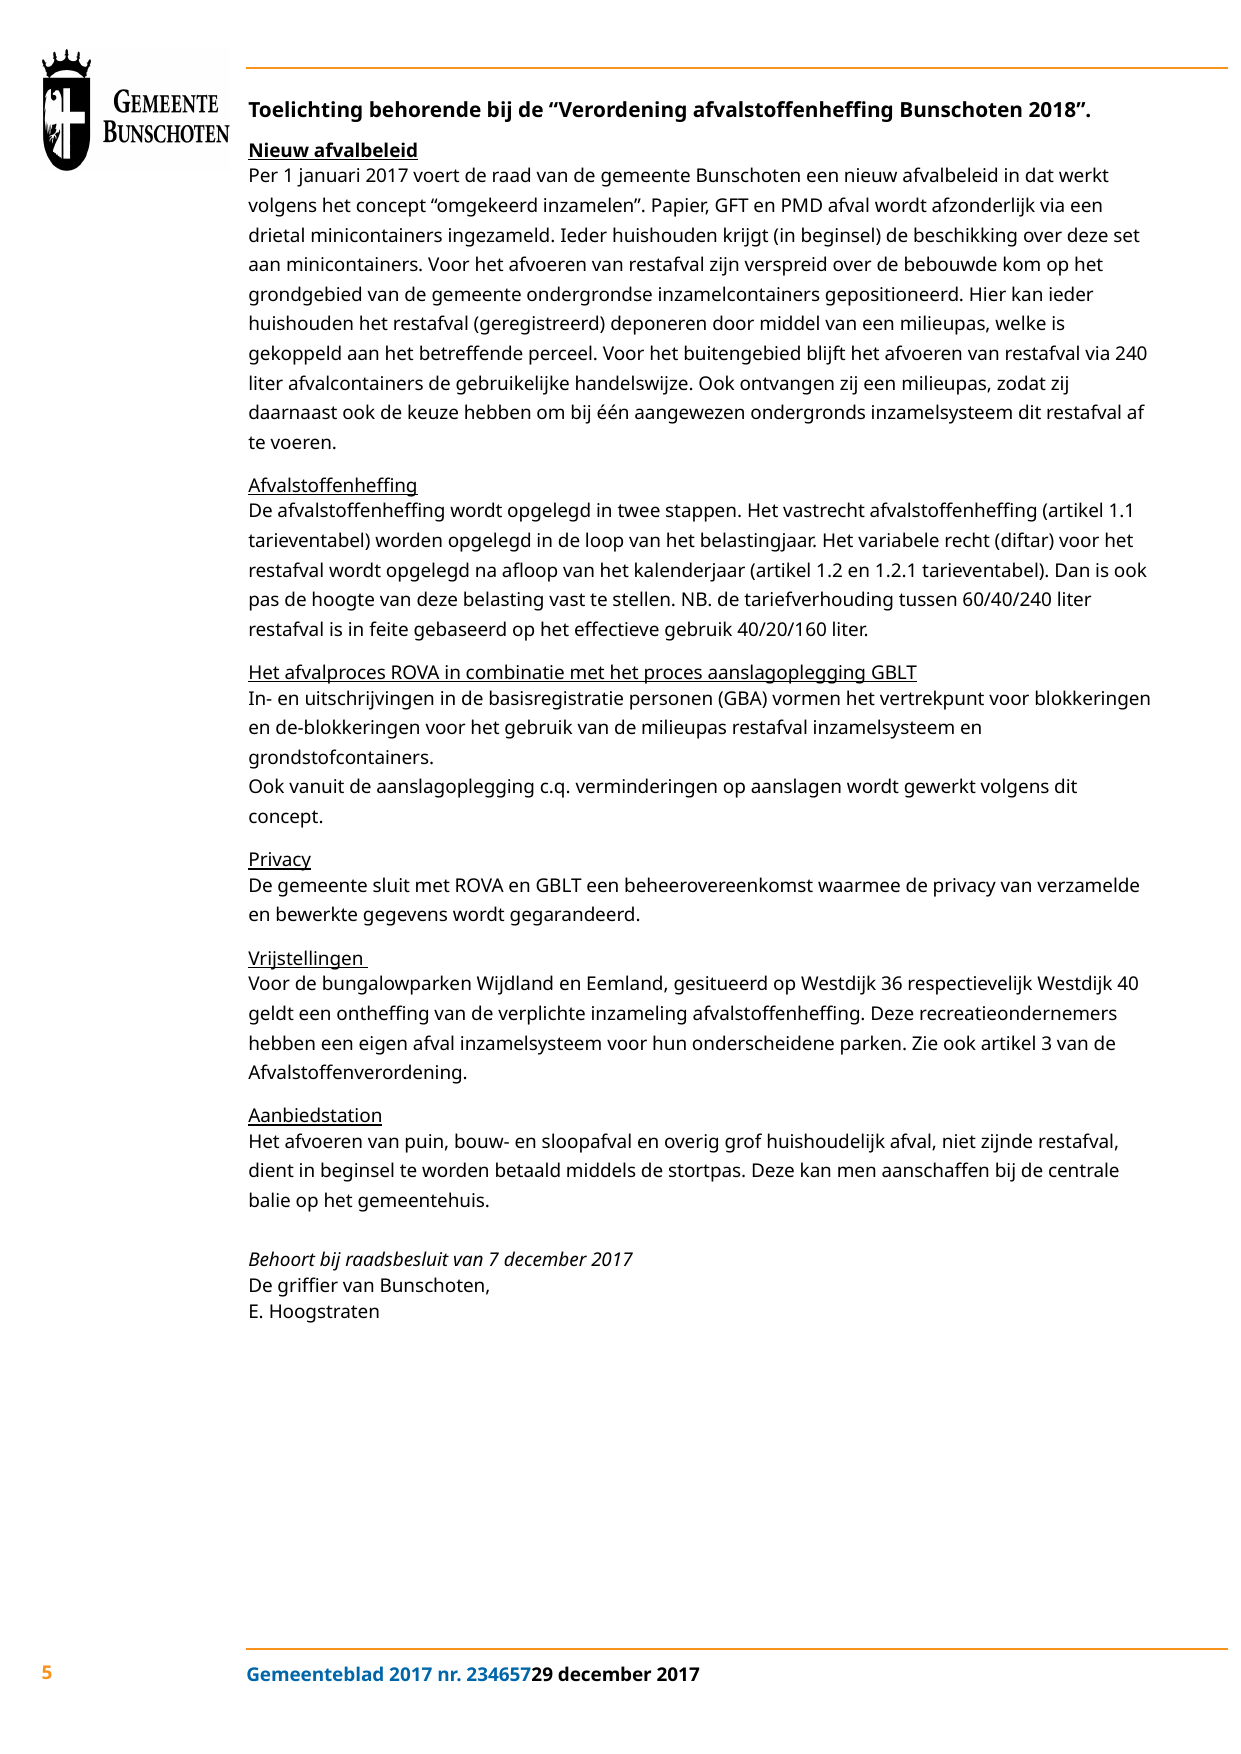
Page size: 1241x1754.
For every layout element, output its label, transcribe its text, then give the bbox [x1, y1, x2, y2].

picture [41, 47, 231, 172]
text Ook vanuit de aanslagoplegging c.q. verminderingen op aanslagen wordt gewerkt volgens dit concept. [248, 774, 1152, 829]
text Vrijstellingen [248, 945, 1152, 971]
text Privacy [248, 846, 1152, 872]
text De afvalstoffenheffing wordt opgelegd in twee stappen. Het vastrecht afvalstoffenheffing (artikel 1.1 tarieventabel) worden opgelegd in de loop van het belastingjaar. Het variabele recht (diftar) voor het restafval wordt opgelegd na afloop van het kalenderjaar (artikel 1.2 en 1.2.1 tarieventabel). Dan is ook pas de hoogte van deze belasting vast te stellen. NB. de tariefverhouding tussen 60/40/240 liter restafval is in feite gebaseerd op het effectieve gebruik 40/20/160 liter. [248, 498, 1152, 642]
text Aanbiedstation [248, 1102, 1152, 1128]
text Toelichting behorende bij de “Verordening afvalstoffenheffing Bunschoten 2018”. [248, 95, 1152, 123]
text E. Hoogstraten [248, 1298, 1152, 1324]
text Afvalstoffenheffing [248, 472, 1152, 498]
text Voor de bungalowparken Wijdland en Eemland, gesitueerd op Westdijk 36 respectievelijk Westdijk 40 geldt een ontheffing van de verplichte inzameling afvalstoffenheffing. Deze recreatieondernemers hebben een eigen afval inzamelsysteem voor hun onderscheidene parken. Zie ook artikel 3 van de Afvalstoffenverordening. [248, 971, 1152, 1085]
text Het afvoeren van puin, bouw- en sloopafval en overig grof huishoudelijk afval, niet zijnde restafval, dient in beginsel te worden betaald middels de stortpas. Deze kan men aanschaffen bij de centrale balie op het gemeentehuis. [248, 1128, 1152, 1213]
text Het afvalproces ROVA in combinatie met het proces aanslagoplegging GBLT [248, 659, 1152, 685]
text Nieuw afvalbeleid [248, 137, 1152, 163]
text Behoort bij raadsbesluit van 7 december 2017 [248, 1246, 1152, 1272]
text De griffier van Bunschoten, [248, 1272, 1152, 1298]
text In- en uitschrijvingen in de basisregistratie personen (GBA) vormen het vertrekpunt voor blokkeringen en de-blokkeringen voor het gebruik van de milieupas restafval inzamelsysteem en grondstofcontainers. [248, 685, 1152, 770]
text De gemeente sluit met ROVA en GBLT een beheerovereenkomst waarmee de privacy van verzamelde en bewerkte gegevens wordt gegarandeerd. [248, 872, 1152, 927]
text Per 1 januari 2017 voert de raad van de gemeente Bunschoten een nieuw afvalbeleid in dat werkt volgens het concept “omgekeerd inzamelen”. Papier, GFT en PMD afval wordt afzonderlijk via een drietal minicontainers ingezameld. Ieder huishouden krijgt (in beginsel) de beschikking over deze set aan minicontainers. Voor het afvoeren van restafval zijn verspreid over de bebouwde kom op het grondgebied van de gemeente ondergrondse inzamelcontainers gepositioneerd. Hier kan ieder huishouden het restafval (geregistreerd) deponeren door middel van een milieupas, welke is gekoppeld aan het betreffende perceel. Voor het buitengebied blijft het afvoeren van restafval via 240 liter afvalcontainers de gebruikelijke handelswijze. Ook ontvangen zij een milieupas, zodat zij daarnaast ook de keuze hebben om bij één aangewezen ondergronds inzamelsysteem dit restafval af te voeren. [248, 163, 1152, 454]
